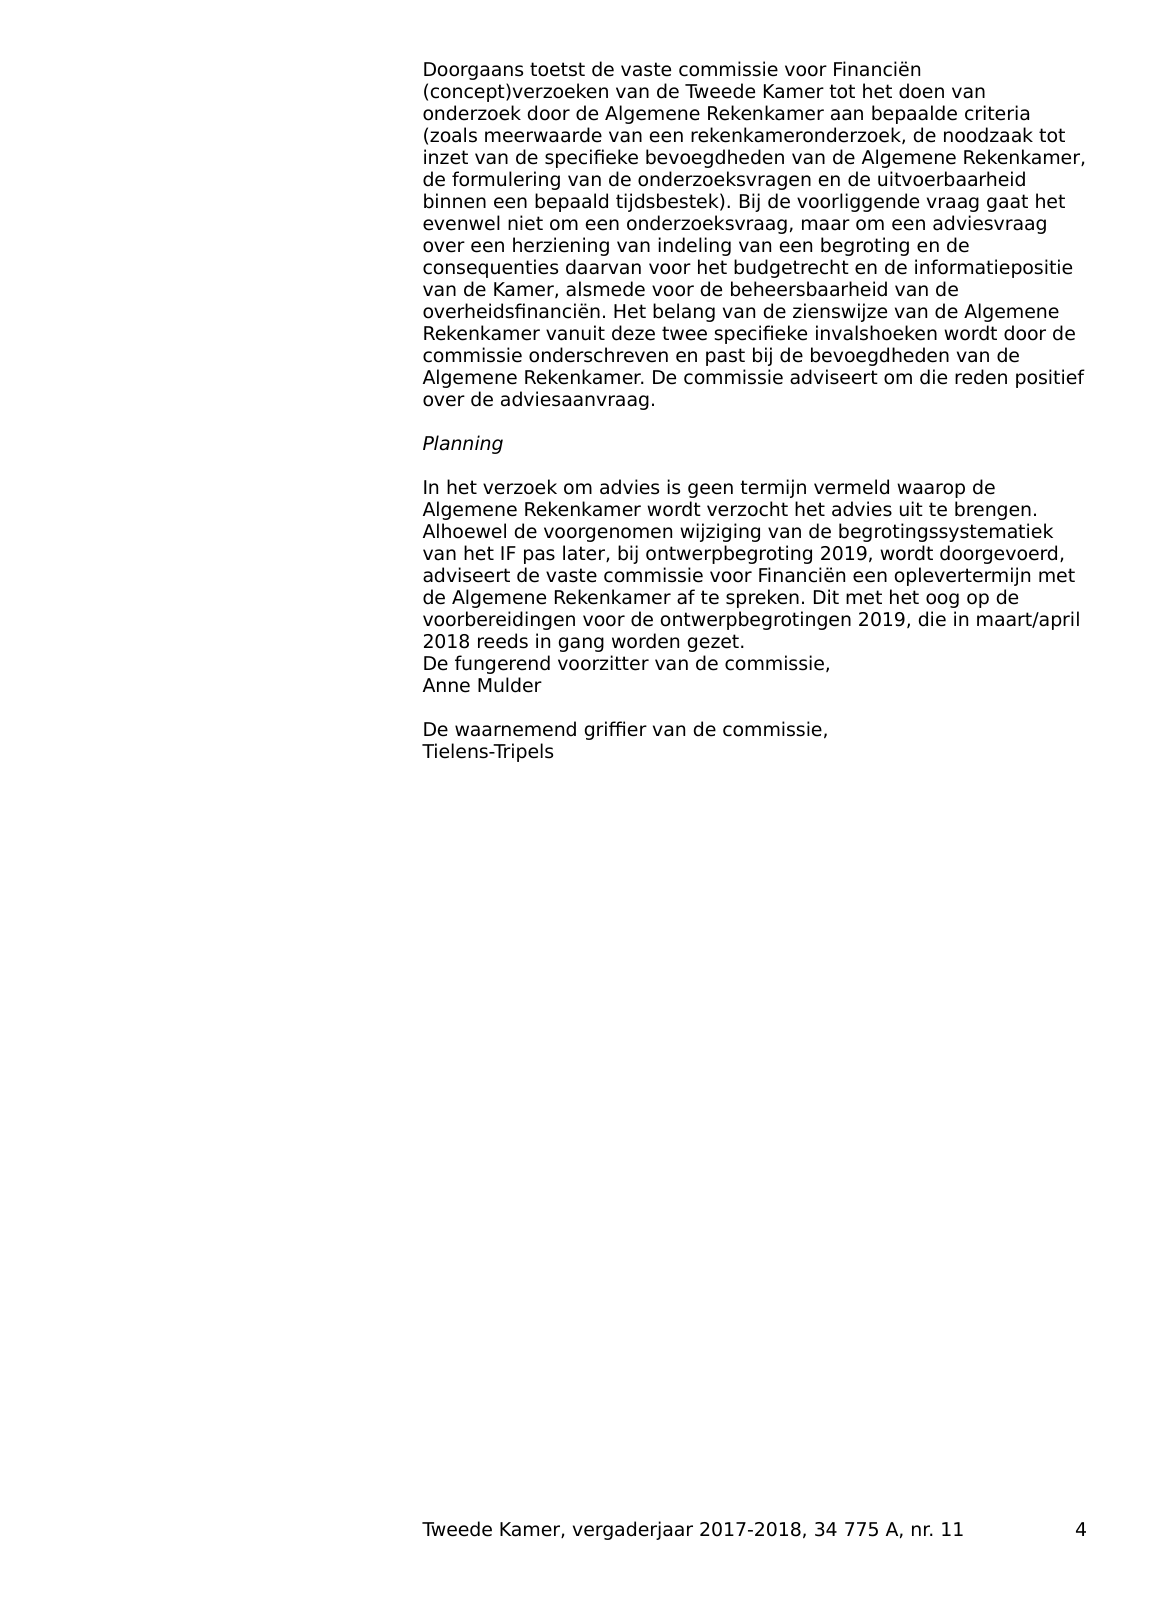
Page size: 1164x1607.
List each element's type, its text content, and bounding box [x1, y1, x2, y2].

text De fungerend voorzitter van de commissie, Anne Mulder [422, 653, 1087, 697]
subtitle Planning [422, 433, 1087, 455]
text Doorgaans toetst de vaste commissie voor Financiën (concept)verzoeken van de Tweede Kamer tot het doen van onderzoek door de Algemene Rekenkamer aan bepaalde criteria (zoals meerwaarde van een rekenkameronderzoek, de noodzaak tot inzet van de specifieke bevoegdheden van de Algemene Rekenkamer, de formulering van de onderzoeksvragen en de uitvoerbaarheid binnen een bepaald tijdsbestek). Bij de voorliggende vraag gaat het evenwel niet om een onderzoeksvraag, maar om een adviesvraag over een herziening van indeling van een begroting en de consequenties daarvan voor het budgetrecht en de informatiepositie van de Kamer, alsmede voor de beheersbaarheid van de overheidsfinanciën. Het belang van de zienswijze van de Algemene Rekenkamer vanuit deze twee specifieke invalshoeken wordt door de commissie onderschreven en past bij de bevoegdheden van de Algemene Rekenkamer. De commissie adviseert om die reden positief over de adviesaanvraag. [422, 59, 1087, 411]
text De waarnemend griffier van de commissie, Tielens-Tripels [422, 719, 1087, 763]
text In het verzoek om advies is geen termijn vermeld waarop de Algemene Rekenkamer wordt verzocht het advies uit te brengen. Alhoewel de voorgenomen wijziging van de begrotingssystematiek van het IF pas later, bij ontwerpbegroting 2019, wordt doorgevoerd, adviseert de vaste commissie voor Financiën een oplevertermijn met de Algemene Rekenkamer af te spreken. Dit met het oog op de voorbereidingen voor de ontwerpbegrotingen 2019, die in maart/april 2018 reeds in gang worden gezet. [422, 477, 1087, 653]
